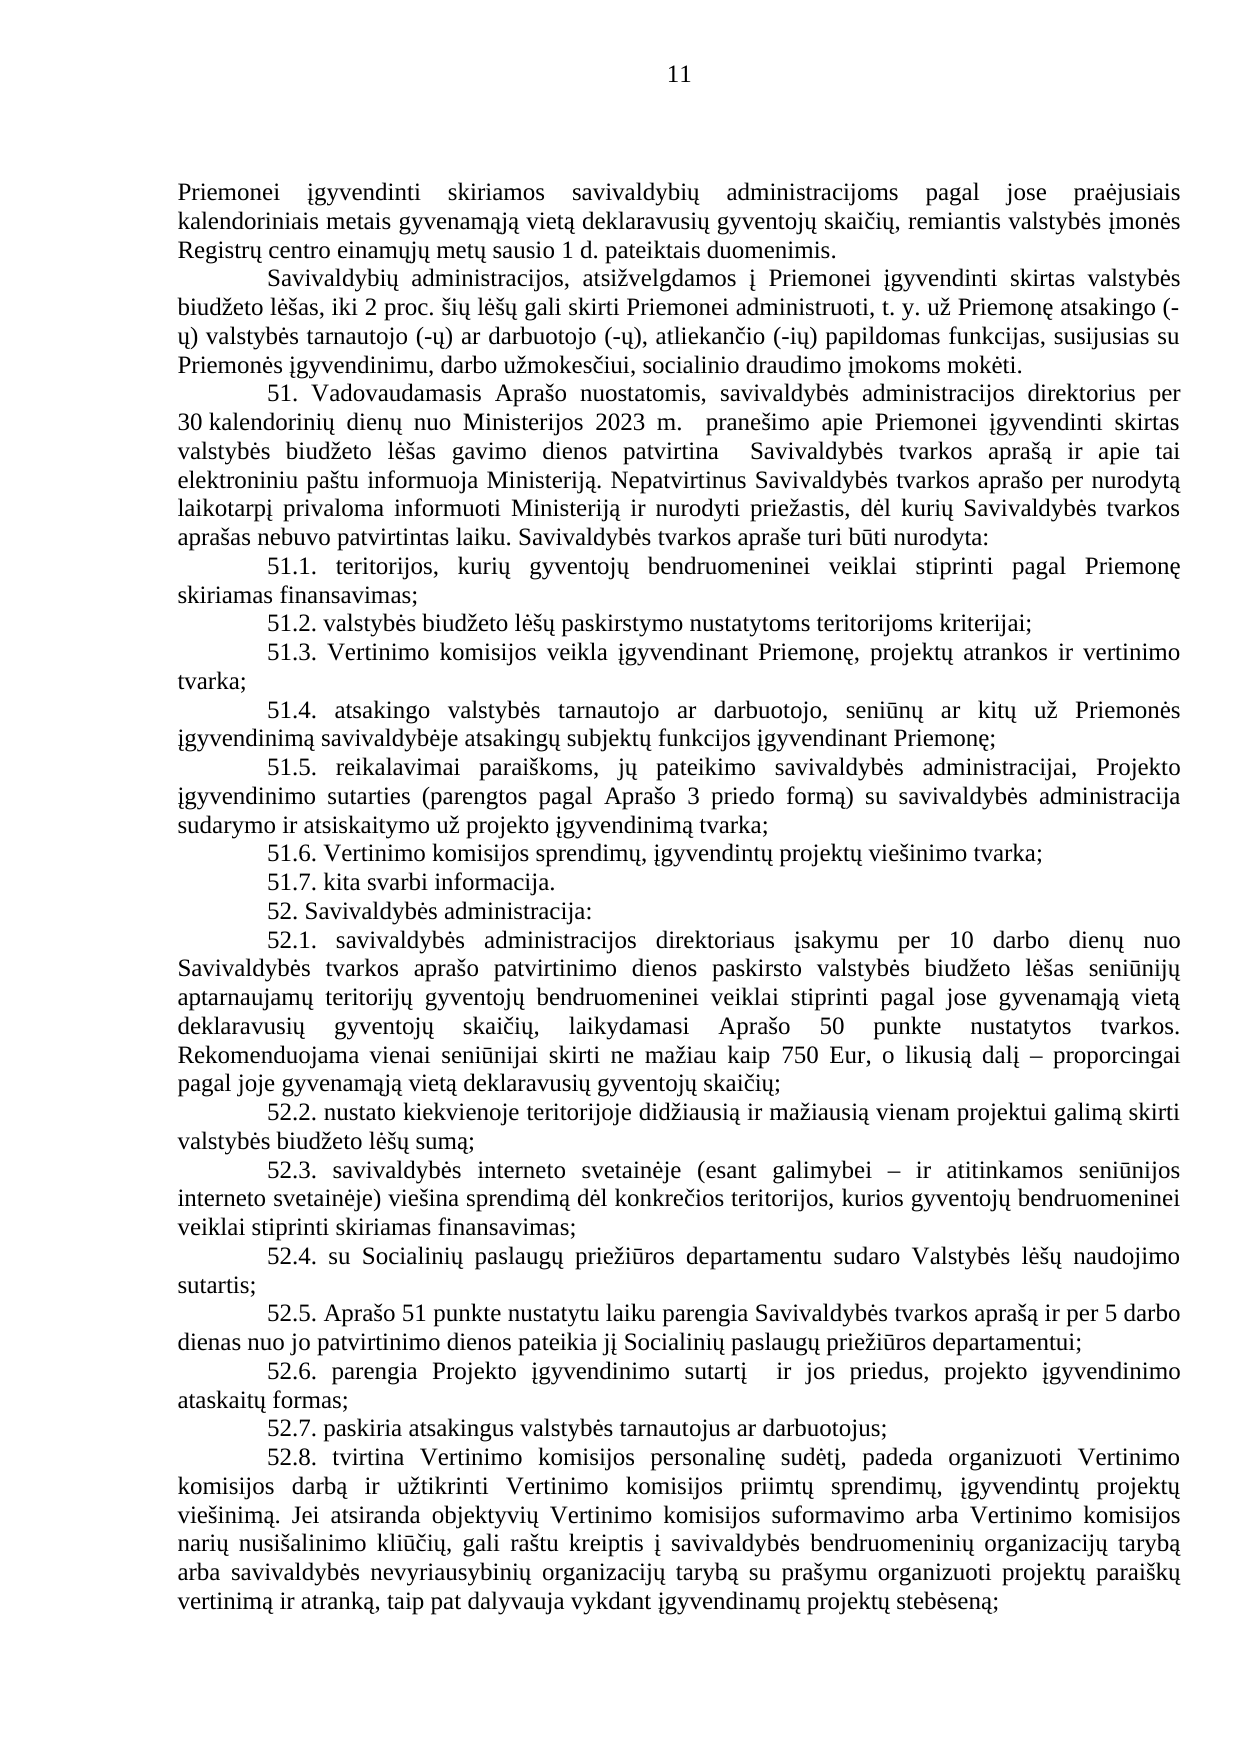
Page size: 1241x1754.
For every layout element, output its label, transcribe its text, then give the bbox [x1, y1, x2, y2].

text 51.3. Vertinimo komisijos veikla įgyvendinant Priemonę, projektų atrankos ir vertinimo tvarka; [177, 637, 1181, 695]
text 52.6. parengia Projekto įgyvendinimo sutartį ir jos priedus, projekto įgyvendinimo ataskaitų formas; [177, 1356, 1181, 1413]
text 51.1. teritorijos, kurių gyventojų bendruomeninei veiklai stiprinti pagal Priemonę skiriamas finansavimas; [177, 551, 1181, 608]
text Priemonei įgyvendinti skiriamos savivaldybių administracijoms pagal jose praėjusiais kalendoriniais metais gyvenamąją vietą deklaravusių gyventojų skaičių, remiantis valstybės įmonės Registrų centro einamųjų metų sausio 1 d. pateiktais duomenimis. [177, 177, 1181, 263]
text 52.7. paskiria atsakingus valstybės tarnautojus ar darbuotojus; [177, 1413, 1181, 1442]
text 52.4. su Socialinių paslaugų priežiūros departamentu sudaro Valstybės lėšų naudojimo sutartis; [177, 1241, 1181, 1298]
text 52.1. savivaldybės administracijos direktoriaus įsakymu per 10 darbo dienų nuo Savivaldybės tvarkos aprašo patvirtinimo dienos paskirsto valstybės biudžeto lėšas seniūnijų aptarnaujamų teritorijų gyventojų bendruomeninei veiklai stiprinti pagal jose gyvenamąją vietą deklaravusių gyventojų skaičių, laikydamasi Aprašo 50 punkte nustatytos tvarkos. Rekomenduojama vienai seniūnijai skirti ne mažiau kaip 750 Eur, o likusią dalį – proporcingai pagal joje gyvenamąją vietą deklaravusių gyventojų skaičių; [177, 925, 1181, 1097]
text 52.5. Aprašo 51 punkte nustatytu laiku parengia Savivaldybės tvarkos aprašą ir per 5 darbo dienas nuo jo patvirtinimo dienos pateikia jį Socialinių paslaugų priežiūros departamentui; [177, 1298, 1181, 1356]
text 51.2. valstybės biudžeto lėšų paskirstymo nustatytoms teritorijoms kriterijai; [177, 608, 1181, 637]
text 52. Savivaldybės administracija: [177, 896, 1181, 925]
text 51.6. Vertinimo komisijos sprendimų, įgyvendintų projektų viešinimo tvarka; [177, 838, 1181, 867]
text 51.7. kita svarbi informacija. [177, 867, 1181, 896]
text 52.8. tvirtina Vertinimo komisijos personalinę sudėtį, padeda organizuoti Vertinimo komisijos darbą ir užtikrinti Vertinimo komisijos priimtų sprendimų, įgyvendintų projektų viešinimą. Jei atsiranda objektyvių Vertinimo komisijos suformavimo arba Vertinimo komisijos narių nusišalinimo kliūčių, gali raštu kreiptis į savivaldybės bendruomeninių organizacijų tarybą arba savivaldybės nevyriausybinių organizacijų tarybą su prašymu organizuoti projektų paraiškų vertinimą ir atranką, taip pat dalyvauja vykdant įgyvendinamų projektų stebėseną; [177, 1442, 1181, 1615]
text 52.3. savivaldybės interneto svetainėje (esant galimybei – ir atitinkamos seniūnijos interneto svetainėje) viešina sprendimą dėl konkrečios teritorijos, kurios gyventojų bendruomeninei veiklai stiprinti skiriamas finansavimas; [177, 1155, 1181, 1241]
text 51.5. reikalavimai paraiškoms, jų pateikimo savivaldybės administracijai, Projekto įgyvendinimo sutarties (parengtos pagal Aprašo 3 priedo formą) su savivaldybės administracija sudarymo ir atsiskaitymo už projekto įgyvendinimą tvarka; [177, 752, 1181, 838]
text 51.4. atsakingo valstybės tarnautojo ar darbuotojo, seniūnų ar kitų už Priemonės įgyvendinimą savivaldybėje atsakingų subjektų funkcijos įgyvendinant Priemonę; [177, 695, 1181, 752]
text 52.2. nustato kiekvienoje teritorijoje didžiausią ir mažiausią vienam projektui galimą skirti valstybės biudžeto lėšų sumą; [177, 1097, 1181, 1155]
text Savivaldybių administracijos, atsižvelgdamos į Priemonei įgyvendinti skirtas valstybės biudžeto lėšas, iki 2 proc. šių lėšų gali skirti Priemonei administruoti, t. y. už Priemonę atsakingo (-ų) valstybės tarnautojo (-ų) ar darbuotojo (-ų), atliekančio (-ių) papildomas funkcijas, susijusias su Priemonės įgyvendinimu, darbo užmokesčiui, socialinio draudimo įmokoms mokėti. [177, 263, 1181, 378]
text 51. Vadovaudamasis Aprašo nuostatomis, savivaldybės administracijos direktorius per 30 kalendorinių dienų nuo Ministerijos 2023 m. pranešimo apie Priemonei įgyvendinti skirtas valstybės biudžeto lėšas gavimo dienos patvirtina Savivaldybės tvarkos aprašą ir apie tai elektroniniu paštu informuoja Ministeriją. Nepatvirtinus Savivaldybės tvarkos aprašo per nurodytą laikotarpį privaloma informuoti Ministeriją ir nurodyti priežastis, dėl kurių Savivaldybės tvarkos aprašas nebuvo patvirtintas laiku. Savivaldybės tvarkos apraše turi būti nurodyta: [177, 378, 1181, 551]
